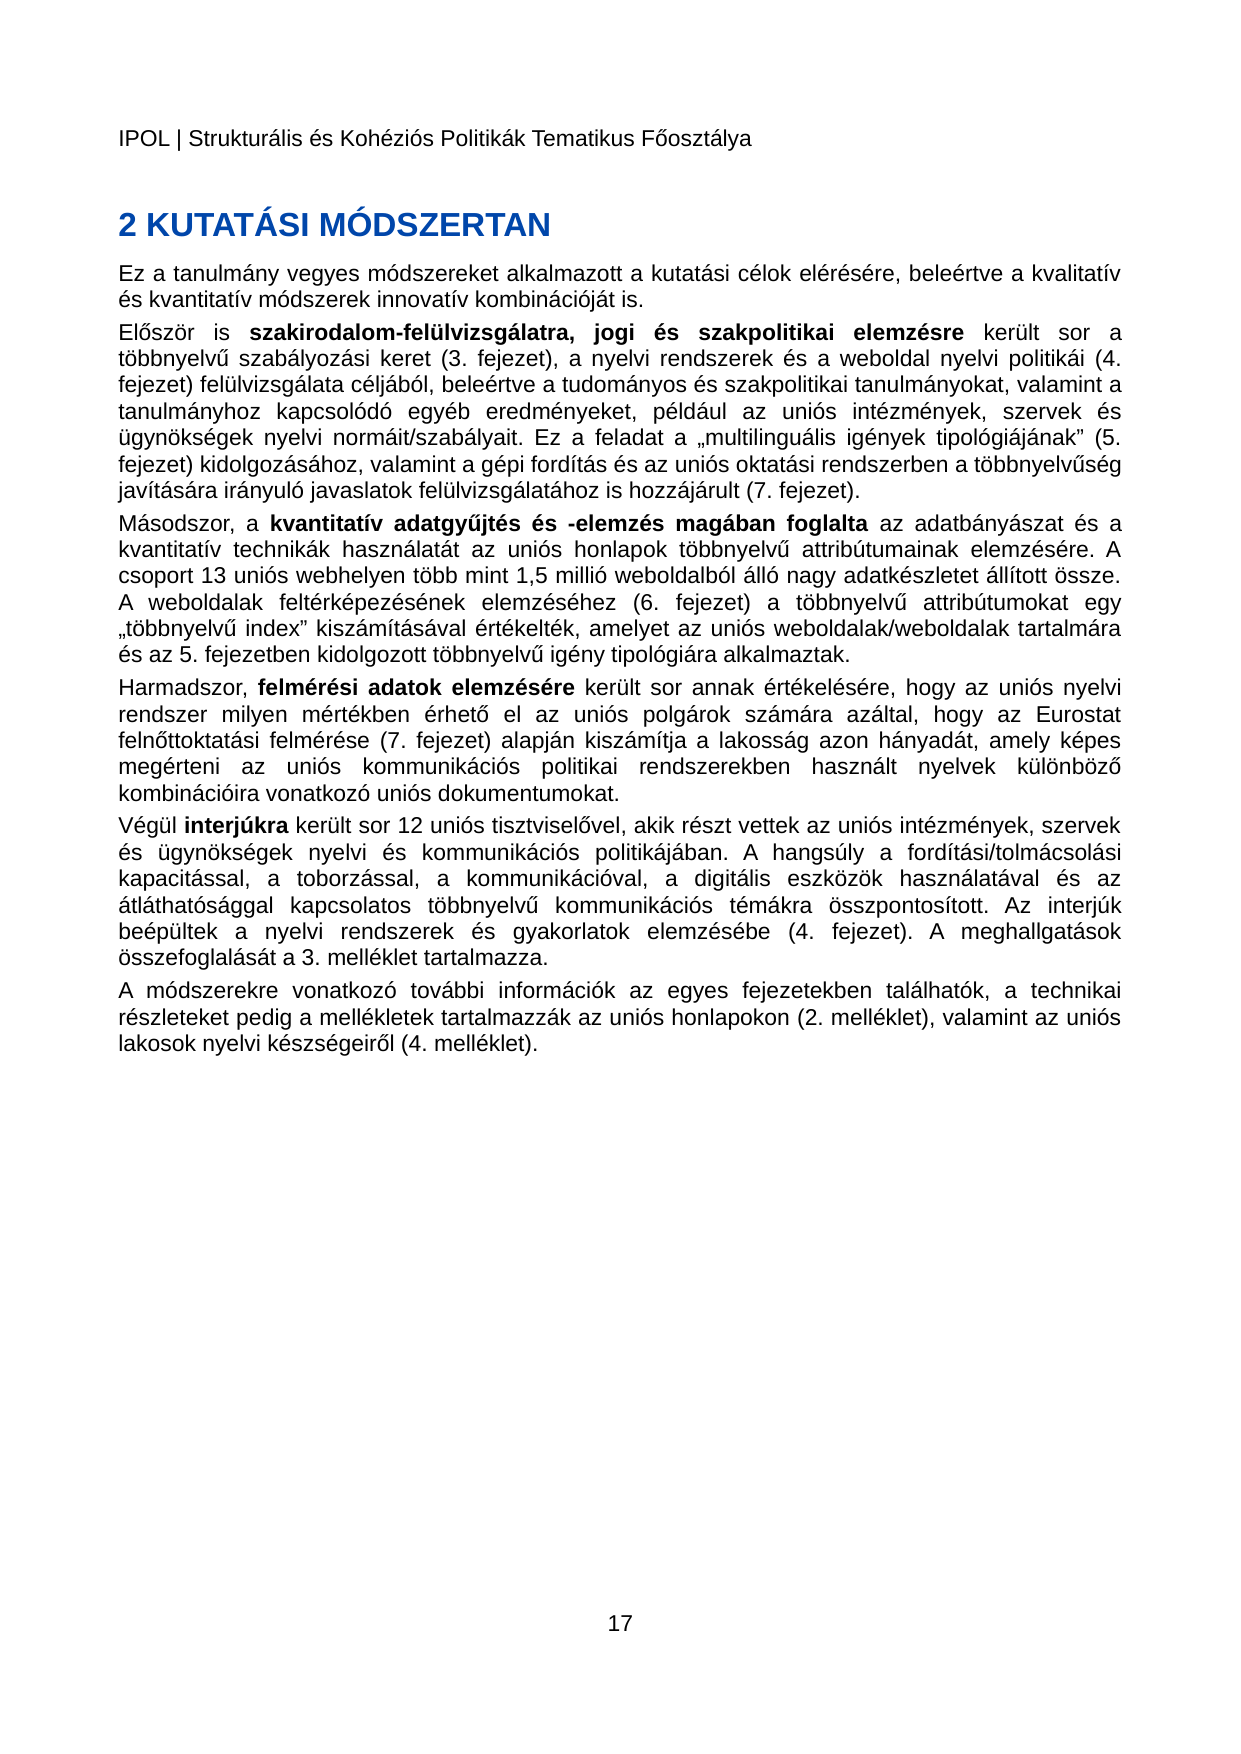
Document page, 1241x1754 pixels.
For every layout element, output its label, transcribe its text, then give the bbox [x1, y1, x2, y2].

text Másodszor, a kvantitatív adatgyűjtés és -elemzés magában foglalta az adatbányászat és a kvantitatív technikák használatát az uniós honlapok többnyelvű attribútumainak elemzésére. A csoport 13 uniós webhelyen több mint 1,5 millió weboldalból álló nagy adatkészletet állított össze. A weboldalak feltérképezésének elemzéséhez (6. fejezet) a többnyelvű attribútumokat egy „többnyelvű index” kiszámításával értékelték, amelyet az uniós weboldalak/weboldalak tartalmára és az 5. fejezetben kidolgozott többnyelvű igény tipológiára alkalmaztak. [118, 510, 1122, 668]
subtitle 2 KUTATÁSI MÓDSZERTAN [118, 205, 1122, 244]
text Először is szakirodalom-felülvizsgálatra, jogi és szakpolitikai elemzésre került sor a többnyelvű szabályozási keret (3. fejezet), a nyelvi rendszerek és a weboldal nyelvi politikái (4. fejezet) felülvizsgálata céljából, beleértve a tudományos és szakpolitikai tanulmányokat, valamint a tanulmányhoz kapcsolódó egyéb eredményeket, például az uniós intézmények, szervek és ügynökségek nyelvi normáit/szabályait. Ez a feladat a „multilinguális igények tipológiájának” (5. fejezet) kidolgozásához, valamint a gépi fordítás és az uniós oktatási rendszerben a többnyelvűség javítására irányuló javaslatok felülvizsgálatához is hozzájárult (7. fejezet). [118, 319, 1122, 503]
text Ez a tanulmány vegyes módszereket alkalmazott a kutatási célok elérésére, beleértve a kvalitatív és kvantitatív módszerek innovatív kombinációját is. [118, 259, 1122, 312]
text Harmadszor, felmérési adatok elemzésére került sor annak értékelésére, hogy az uniós nyelvi rendszer milyen mértékben érhető el az uniós polgárok számára azáltal, hogy az Eurostat felnőttoktatási felmérése (7. fejezet) alapján kiszámítja a lakosság azon hányadát, amely képes megérteni az uniós kommunikációs politikai rendszerekben használt nyelvek különböző kombinációira vonatkozó uniós dokumentumokat. [118, 674, 1122, 806]
text A módszerekre vonatkozó további információk az egyes fejezetekben találhatók, a technikai részleteket pedig a mellékletek tartalmazzák az uniós honlapokon (2. melléklet), valamint az uniós lakosok nyelvi készségeiről (4. melléklet). [118, 977, 1122, 1056]
text Végül interjúkra került sor 12 uniós tisztviselővel, akik részt vettek az uniós intézmények, szervek és ügynökségek nyelvi és kommunikációs politikájában. A hangsúly a fordítási/tolmácsolási kapacitással, a toborzással, a kommunikációval, a digitális eszközök használatával és az átláthatósággal kapcsolatos többnyelvű kommunikációs témákra összpontosított. Az interjúk beépültek a nyelvi rendszerek és gyakorlatok elemzésébe (4. fejezet). A meghallgatások összefoglalását a 3. melléklet tartalmazza. [118, 812, 1122, 971]
